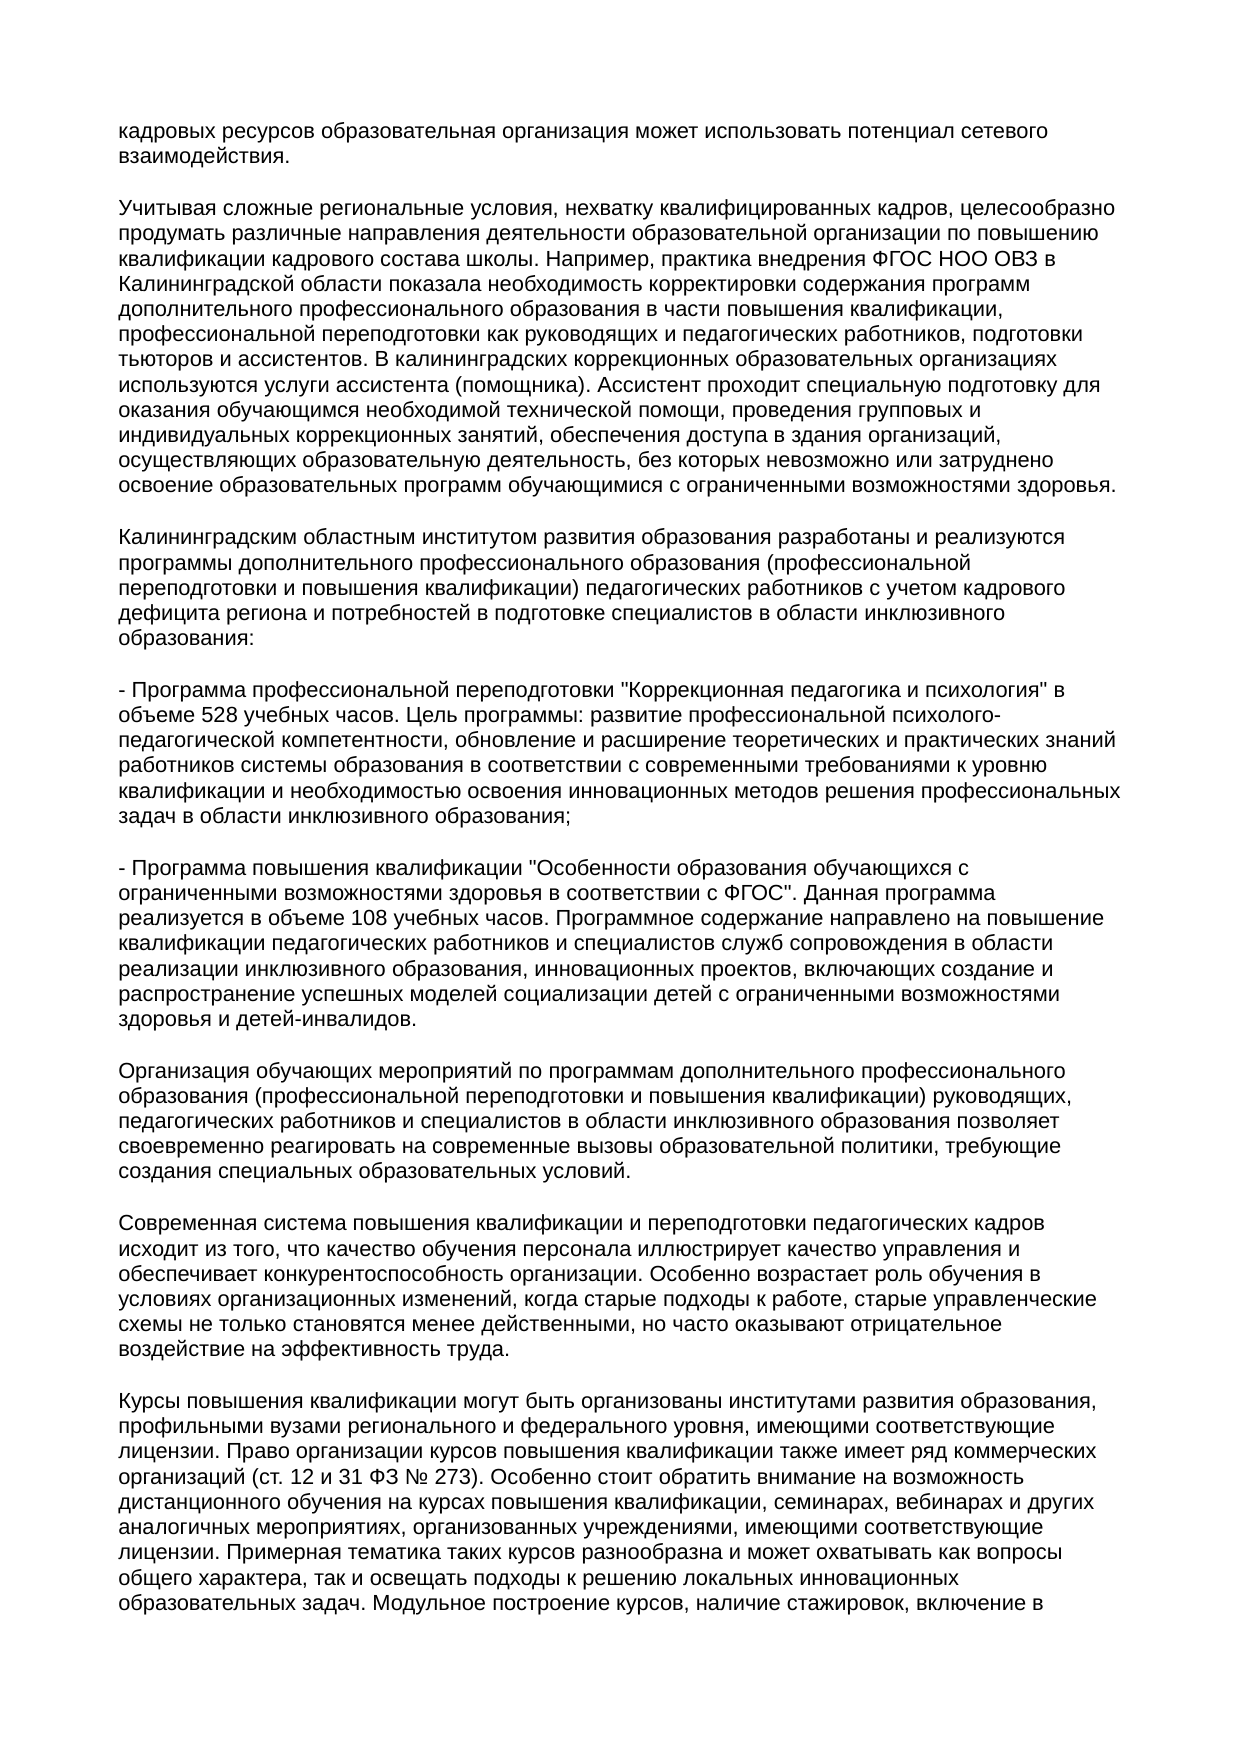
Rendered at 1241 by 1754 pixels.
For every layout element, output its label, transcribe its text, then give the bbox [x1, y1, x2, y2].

text - Программа профессиональной переподготовки "Коррекционная педагогика и психология" в объеме 528 учебных часов. Цель программы: развитие профессиональной психолого-педагогической компетентности, обновление и расширение теоретических и практических знаний работников системы образования в соответствии с современными требованиями к уровню квалификации и необходимостью освоения инновационных методов решения профессиональных задач в области инклюзивного образования; [118, 677, 1122, 828]
text кадровых ресурсов образовательная организация может использовать потенциал сетевого взаимодействия. [118, 118, 1122, 168]
text Учитывая сложные региональные условия, нехватку квалифицированных кадров, целесообразно продумать различные направления деятельности образовательной организации по повышению квалификации кадрового состава школы. Например, практика внедрения ФГОС НОО ОВЗ в Калининградской области показала необходимость корректировки содержания программ дополнительного профессионального образования в части повышения квалификации, профессиональной переподготовки как руководящих и педагогических работников, подготовки тьюторов и ассистентов. В калининградских коррекционных образовательных организациях используются услуги ассистента (помощника). Ассистент проходит специальную подготовку для оказания обучающимся необходимой технической помощи, проведения групповых и индивидуальных коррекционных занятий, обеспечения доступа в здания организаций, осуществляющих образовательную деятельность, без которых невозможно или затруднено освоение образовательных программ обучающимися с ограниченными возможностями здоровья. [118, 195, 1122, 498]
text Современная система повышения квалификации и переподготовки педагогических кадров исходит из того, что качество обучения персонала иллюстрирует качество управления и обеспечивает конкурентоспособность организации. Особенно возрастает роль обучения в условиях организационных изменений, когда старые подходы к работе, старые управленческие схемы не только становятся менее действенными, но часто оказывают отрицательное воздействие на эффективность труда. [118, 1210, 1122, 1361]
text - Программа повышения квалификации "Особенности образования обучающихся с ограниченными возможностями здоровья в соответствии с ФГОС". Данная программа реализуется в объеме 108 учебных часов. Программное содержание направлено на повышение квалификации педагогических работников и специалистов служб сопровождения в области реализации инклюзивного образования, инновационных проектов, включающих создание и распространение успешных моделей социализации детей с ограниченными возможностями здоровья и детей-инвалидов. [118, 854, 1122, 1031]
text Курсы повышения квалификации могут быть организованы институтами развития образования, профильными вузами регионального и федерального уровня, имеющими соответствующие лицензии. Право организации курсов повышения квалификации также имеет ряд коммерческих организаций (ст. 12 и 31 ФЗ № 273). Особенно стоит обратить внимание на возможность дистанционного обучения на курсах повышения квалификации, семинарах, вебинарах и других аналогичных мероприятиях, организованных учреждениями, имеющими соответствующие лицензии. Примерная тематика таких курсов разнообразна и может охватывать как вопросы общего характера, так и освещать подходы к решению локальных инновационных образовательных задач. Модульное построение курсов, наличие стажировок, включение в [118, 1388, 1122, 1615]
text Калининградским областным институтом развития образования разработаны и реализуются программы дополнительного профессионального образования (профессиональной переподготовки и повышения квалификации) педагогических работников с учетом кадрового дефицита региона и потребностей в подготовке специалистов в области инклюзивного образования: [118, 524, 1122, 650]
text Организация обучающих мероприятий по программам дополнительного профессионального образования (профессиональной переподготовки и повышения квалификации) руководящих, педагогических работников и специалистов в области инклюзивного образования позволяет своевременно реагировать на современные вызовы образовательной политики, требующие создания специальных образовательных условий. [118, 1058, 1122, 1184]
